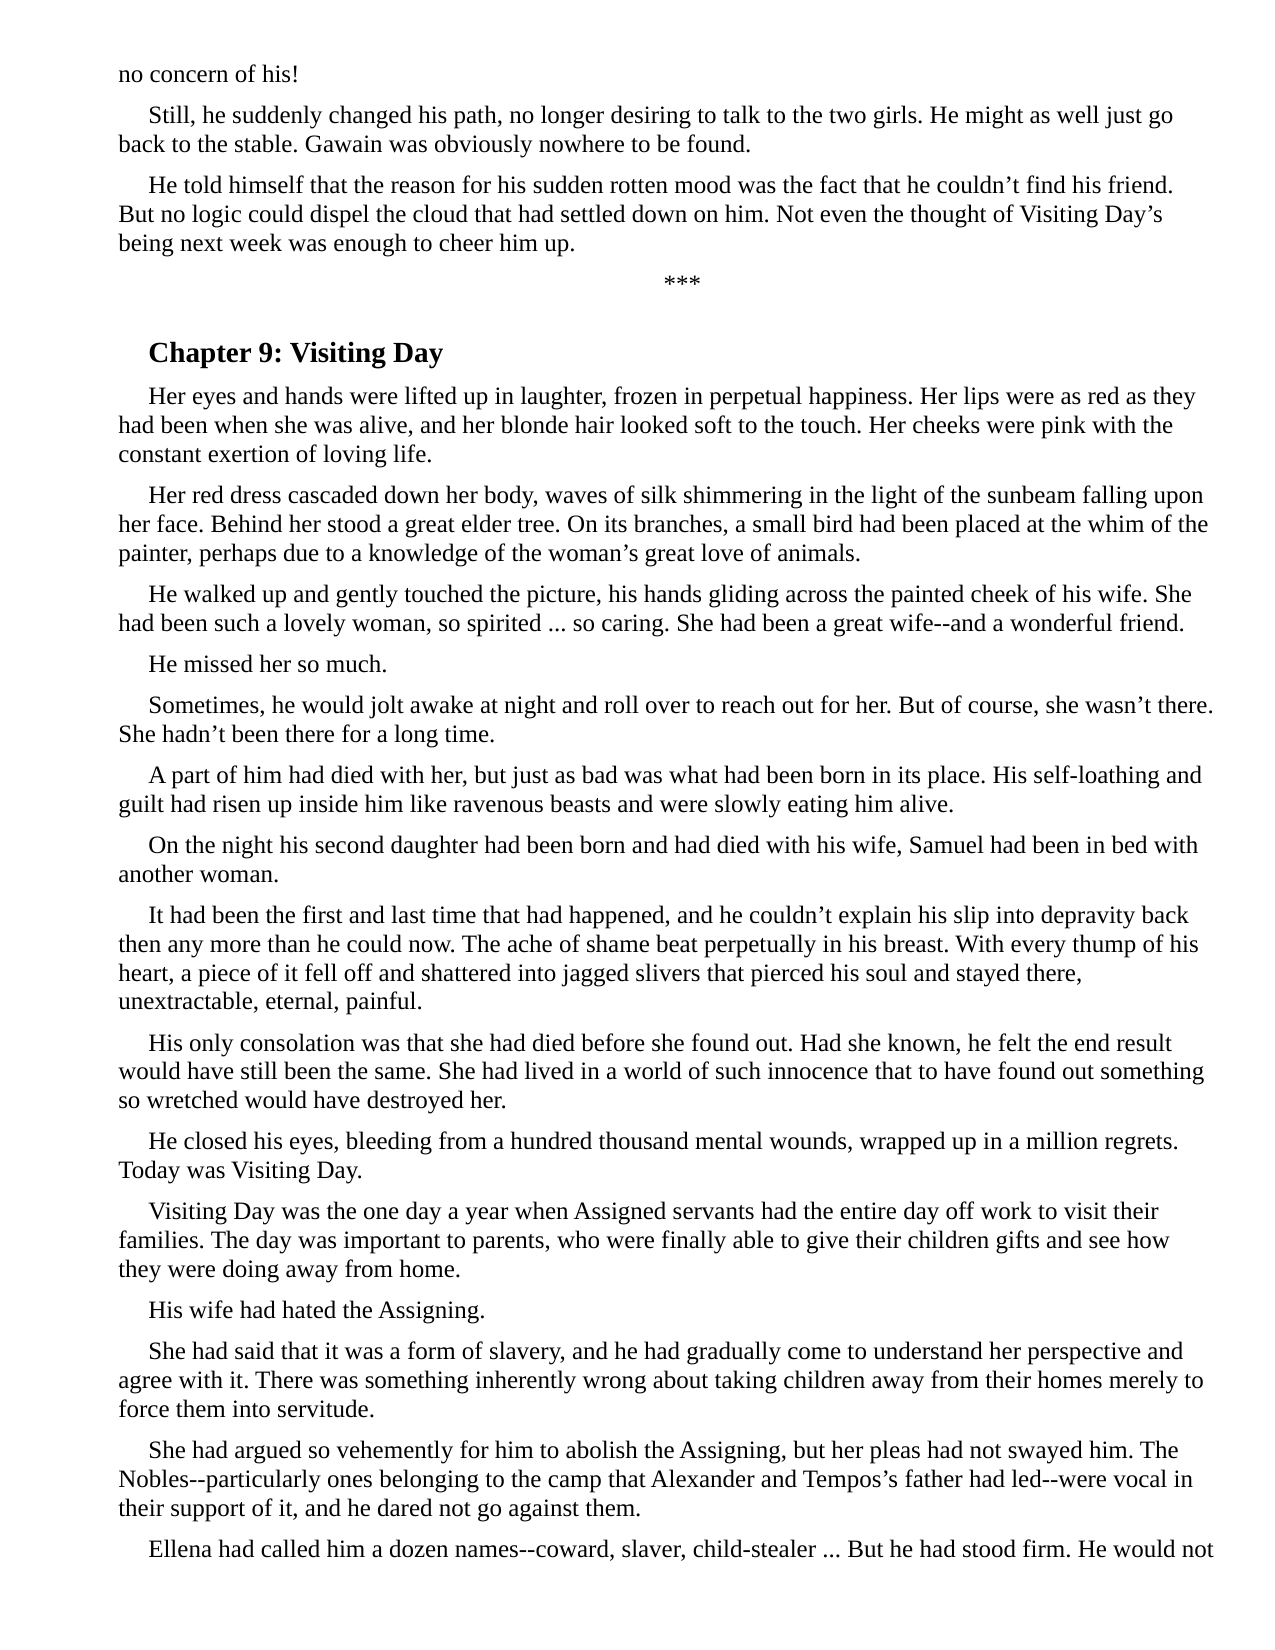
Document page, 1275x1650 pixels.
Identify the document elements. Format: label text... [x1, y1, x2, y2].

text Visiting Day was the one day a year when Assigned servants had the entire day off work to visit their families. The day was important to parents, who were finally able to give their children gifts and see how they were doing away from home. [118, 1196, 1216, 1283]
text *** [118, 269, 1216, 298]
text He walked up and gently touched the picture, his hands gliding across the painted cheek of his wife. She had been such a lovely woman, so spirited ... so caring. She had been a great wife--and a wonderful friend. [118, 579, 1216, 636]
text Still, he suddenly changed his path, no longer desiring to talk to the two girls. He might as well just go back to the stable. Gawain was obviously nowhere to be found. [118, 100, 1216, 158]
text On the night his second daughter had been born and had died with his wife, Samuel had been in bed with another woman. [118, 830, 1216, 888]
text He told himself that the reason for his sudden rotten mood was the fact that he couldn’t find his friend. But no logic could dispel the cloud that had settled down on him. Not even the thought of Visiting Day’s being next week was enough to cheer him up. [118, 170, 1216, 257]
text He missed her so much. [118, 649, 1216, 678]
text A part of him had died with her, but just as bad was what had been born in its place. His self-loathing and guilt had risen up inside him like ravenous beasts and were slowly eating him alive. [118, 760, 1216, 818]
text She had argued so vehemently for him to abolish the Assigning, but her pleas had not swayed him. The Nobles--particularly ones belonging to the camp that Alexander and Tempos’s father had led--were vocal in their support of it, and he dared not go against them. [118, 1435, 1216, 1521]
text His only consolation was that she had died before she found out. Had she known, he felt the end result would have still been the same. She had lived in a world of such innocence that to have found out something so wretched would have destroyed her. [118, 1028, 1216, 1114]
subtitle Chapter 9: Visiting Day [118, 335, 1216, 369]
text no concern of his! [118, 59, 1216, 88]
text Ellena had called him a dozen names--coward, slaver, child-stealer ... But he had stood firm. He would not [118, 1534, 1216, 1563]
text It had been the first and last time that had happened, and he couldn’t explain his slip into depravity back then any more than he could now. The ache of shame beat perpetually in his breast. With every thump of his heart, a piece of it fell off and shattered into jagged slivers that pierced his soul and stayed there, unextractable, eternal, painful. [118, 900, 1216, 1015]
text Her eyes and hands were lifted up in laughter, frozen in perpetual happiness. Her lips were as red as they had been when she was alive, and her blonde hair looked soft to the touch. Her cheeks were pink with the constant exertion of loving life. [118, 381, 1216, 468]
text His wife had hated the Assigning. [118, 1295, 1216, 1324]
text Her red dress cascaded down her body, waves of silk shimmering in the light of the sunbeam falling upon her face. Behind her stood a great elder tree. On its branches, a small bird had been placed at the whim of the painter, perhaps due to a knowledge of the woman’s great love of animals. [118, 480, 1216, 566]
text He closed his eyes, bleeding from a hundred thousand mental wounds, wrapped up in a million regrets. Today was Visiting Day. [118, 1126, 1216, 1184]
text Sometimes, he would jolt awake at night and roll over to reach out for her. But of course, she wasn’t there. She hadn’t been there for a long time. [118, 690, 1216, 748]
text She had said that it was a form of slavery, and he had gradually come to understand her perspective and agree with it. There was something inherently wrong about taking children away from their homes merely to force them into servitude. [118, 1336, 1216, 1423]
